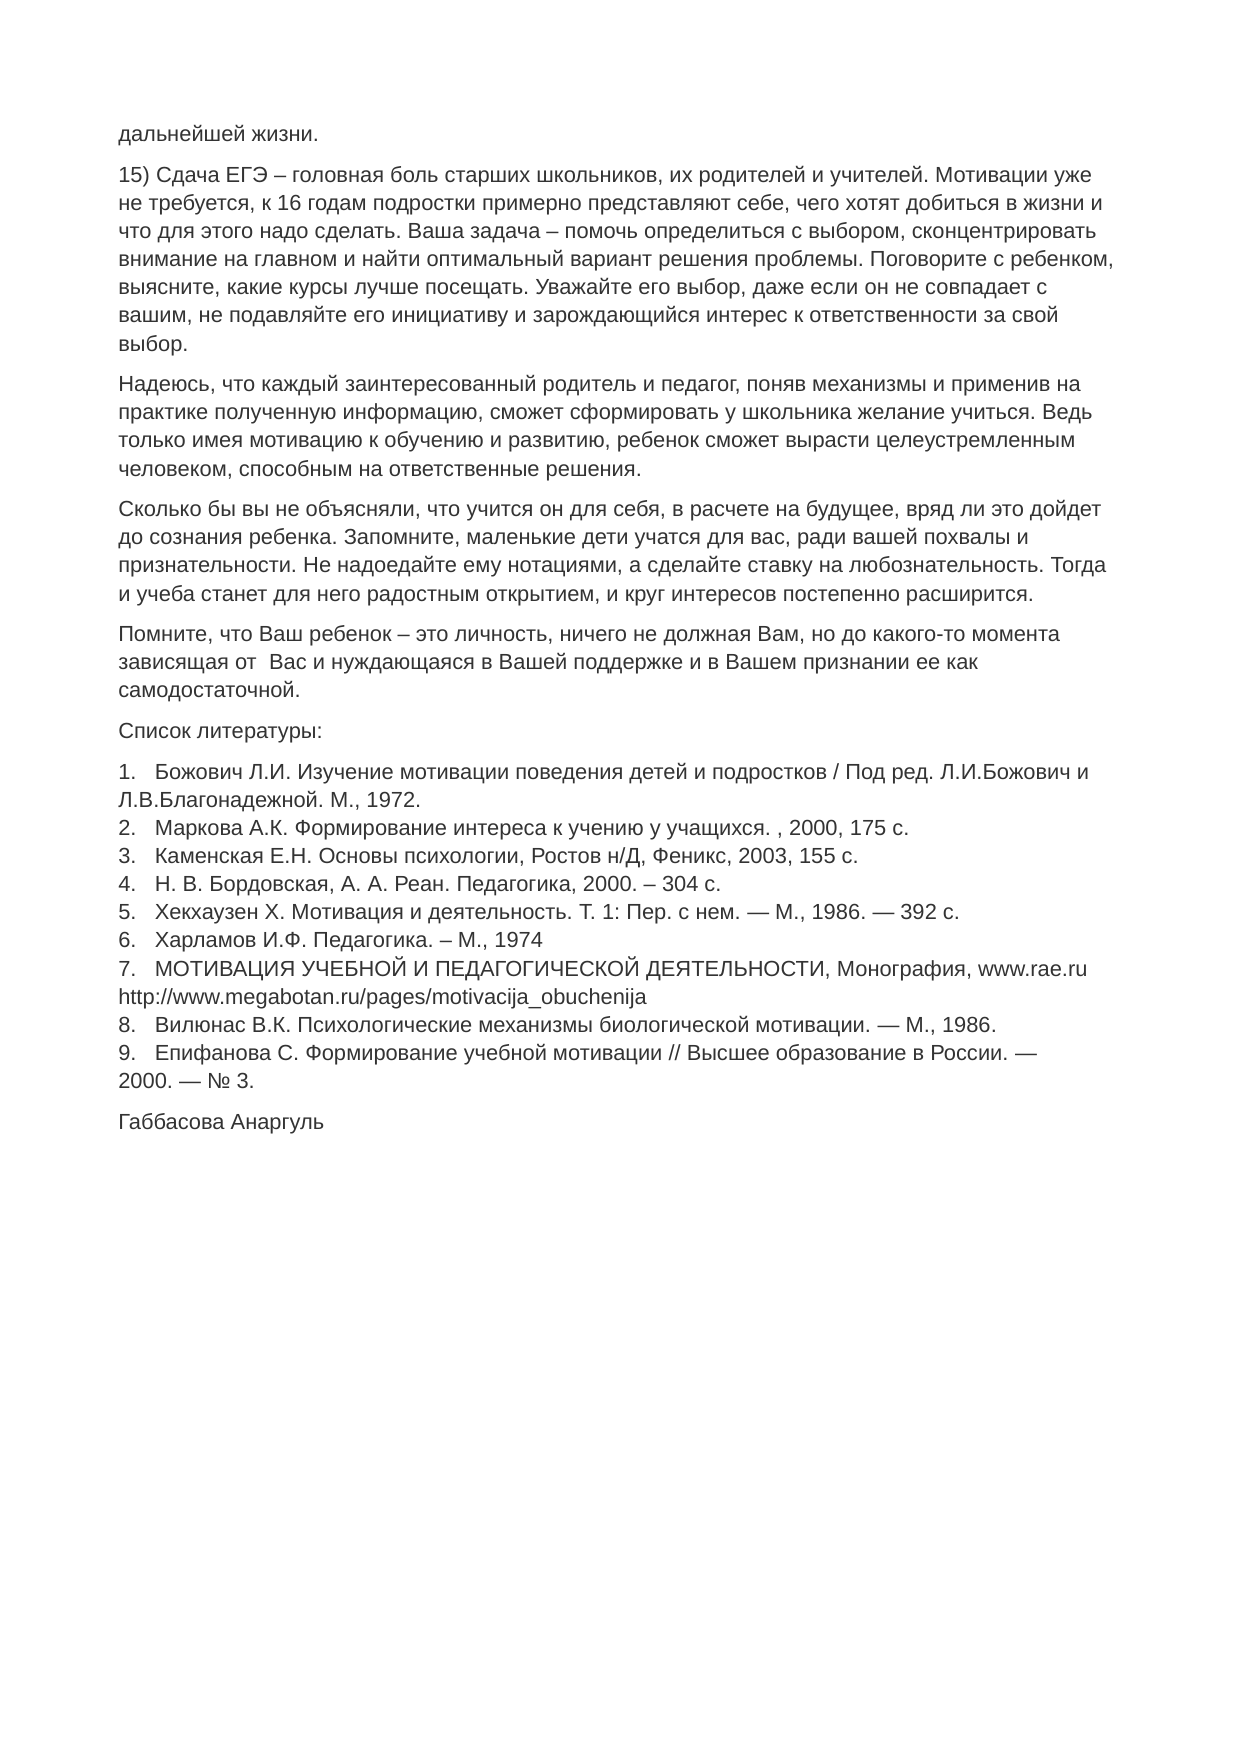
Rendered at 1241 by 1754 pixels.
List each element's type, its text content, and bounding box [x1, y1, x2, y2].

text дальнейшей жизни. [118, 118, 1122, 146]
text Надеюсь, что каждый заинтересованный родитель и педагог, поняв механизмы и применив на практике полученную информацию, сможет сформировать у школьника желание учиться. Ведь только имея мотивацию к обучению и развитию, ребенок сможет вырасти целеустремленным человеком, способным на ответственные решения. [118, 368, 1122, 481]
text Сколько бы вы не объясняли, что учится он для себя, в расчете на будущее, вряд ли это дойдет до сознания ребенка. Запомните, маленькие дети учатся для вас, ради вашей похвалы и признательности. Не надоедайте ему нотациями, а сделайте ставку на любознательность. Тогда и учеба станет для него радостным открытием, и круг интересов постепенно расширится. [118, 493, 1122, 606]
text Список литературы: [118, 715, 1122, 743]
text 1. Божович Л.И. Изучение мотивации поведения детей и подростков / Под ред. Л.И.Божович и Л.В.Благонадежной. М., 1972. 2. Маркова А.К. Формирование интереса к учению у учащихся. , 2000, 175 с. 3. Каменская Е.Н. Основы психологии, Ростов н/Д, Феникс, 2003, 155 с. 4. Н. В. Бордовская, А. А. Реан. Педагогика, 2000. – 304 с. 5. Хекхаузен Х. Мотивация и деятельность. Т. 1: Пер. с нем. — М., 1986. — 392 с. 6. Харламов И.Ф. Педагогика. – М., 1974 7. МОТИВАЦИЯ УЧЕБНОЙ И ПЕДАГОГИЧЕСКОЙ ДЕЯТЕЛЬНОСТИ, Монография, www.rae.ru http://www.megabotan.ru/pages/motivacija_obuchenija 8. Вилюнас В.К. Психологические механизмы биологической мотивации. — М., 1986. 9. Епифанова С. Формирование учебной мотивации // Высшее образование в России. — 2000. — № 3. [118, 756, 1122, 1093]
text 15) Сдача ЕГЭ – головная боль старших школьников, их родителей и учителей. Мотивации уже не требуется, к 16 годам подростки примерно представляют себе, чего хотят добиться в жизни и что для этого надо сделать. Ваша задача – помочь определиться с выбором, сконцентрировать внимание на главном и найти оптимальный вариант решения проблемы. Поговорите с ребенком, выясните, какие курсы лучше посещать. Уважайте его выбор, даже если он не совпадает с вашим, не подавляйте его инициативу и зарождающийся интерес к ответственности за свой выбор. [118, 159, 1122, 356]
text Помните, что Ваш ребенок – это личность, ничего не должная Вам, но до какого-то момента зависящая от Вас и нуждающаяся в Вашей поддержке и в Вашем признании ее как самодостаточной. [118, 618, 1122, 702]
text Габбасова Анаргуль [118, 1106, 1122, 1134]
